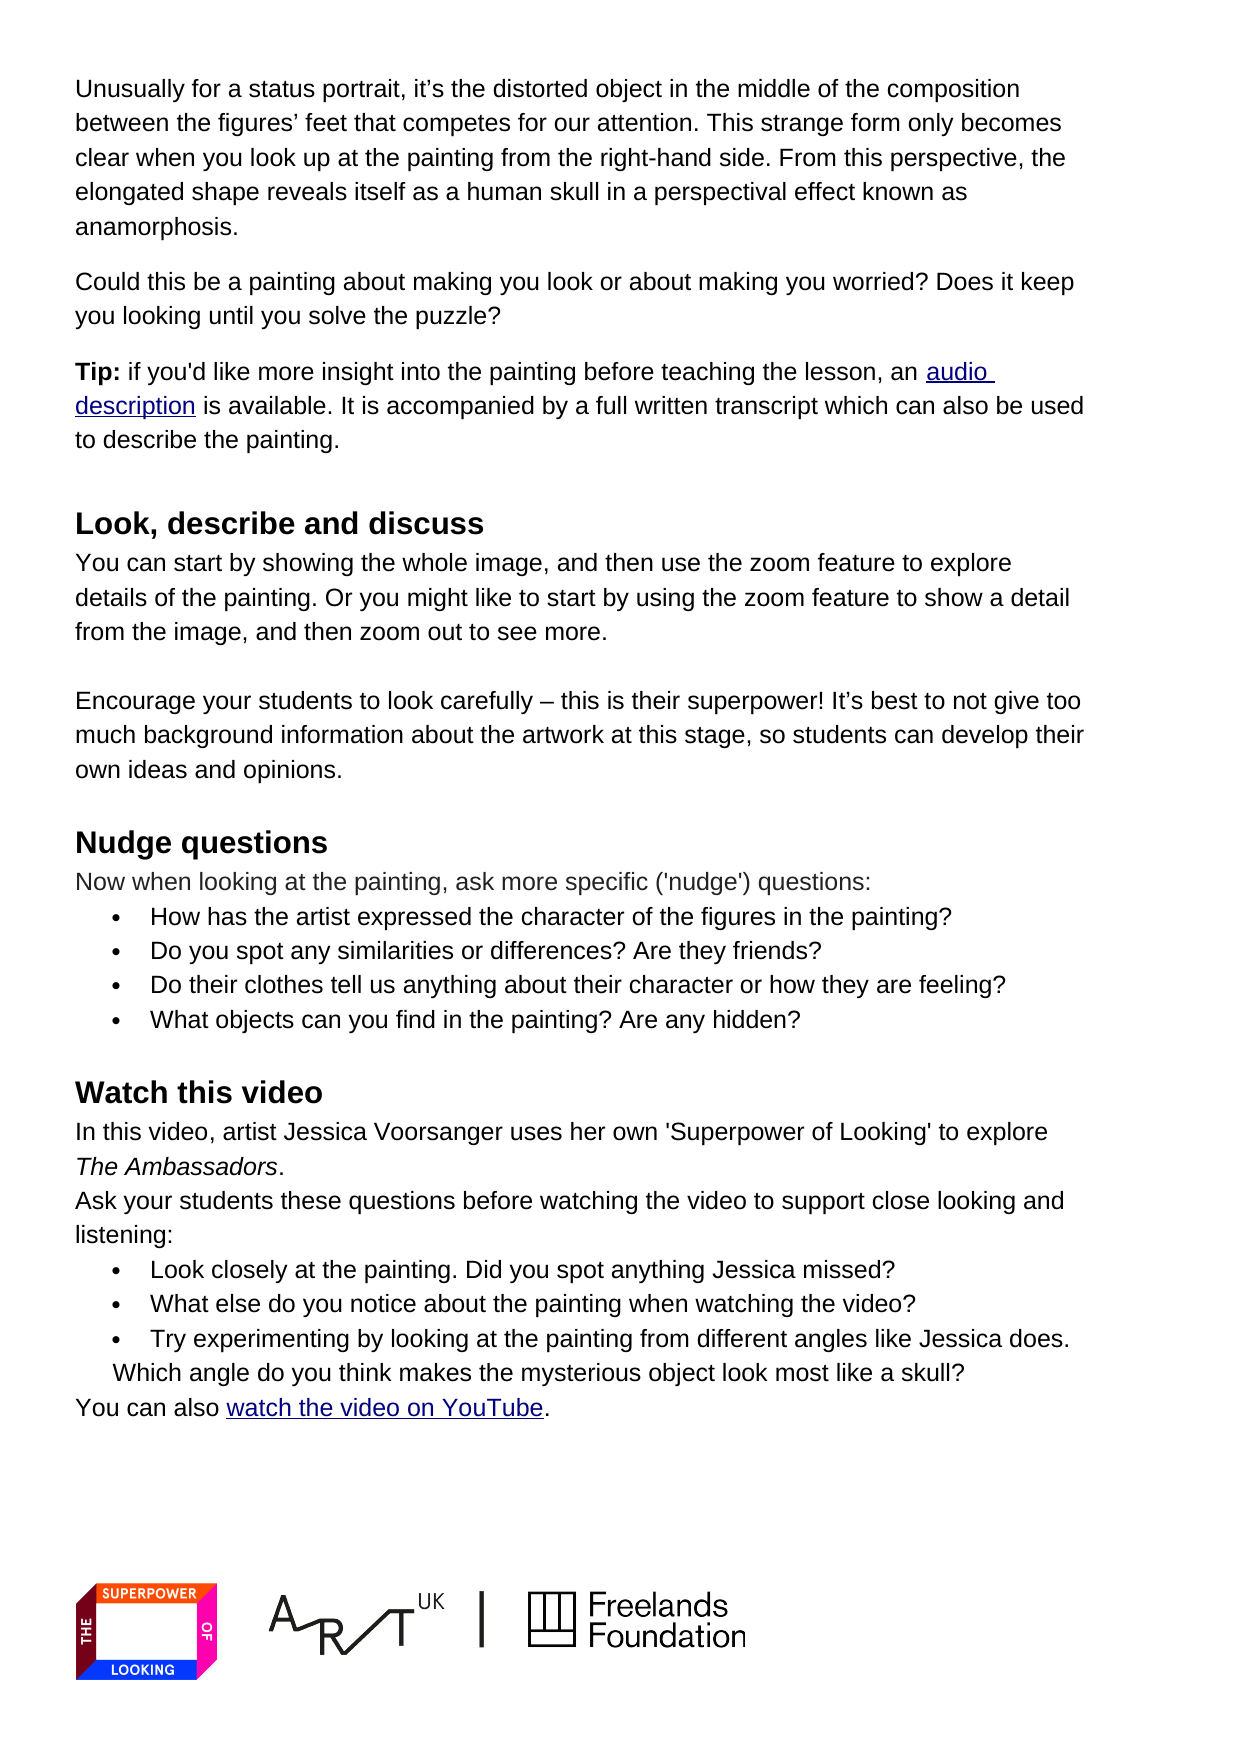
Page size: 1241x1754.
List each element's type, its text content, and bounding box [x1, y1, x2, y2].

text You can also watch the video on YouTube. [75, 1393, 1090, 1422]
list Do you spot any similarities or differences? Are they friends? [112, 936, 1090, 965]
text Look, describe and discuss [75, 505, 1090, 541]
list Look closely at the painting. Did you spot anything Jessica missed? [112, 1255, 1090, 1284]
text Could this be a painting about making you look or about making you worried? Does it keep you looking until you solve the puzzle? [75, 267, 1090, 330]
text Now when looking at the painting, ask more specific ('nudge') questions: [75, 867, 1090, 896]
list Do their clothes tell us anything about their character or how they are feeling? [112, 970, 1090, 999]
text Nudge questions [75, 824, 1090, 860]
list How has the artist expressed the character of the figures in the painting? [112, 901, 1090, 930]
text Watch this video [75, 1074, 1090, 1110]
text You can start by showing the whole image, and then use the zoom feature to explore details of the painting. Or you might like to start by using the zoom feature to show a detail from the image, and then zoom out to see more. [75, 548, 1090, 646]
text Ask your students these questions before watching the video to support close looking and listening: [75, 1186, 1090, 1249]
list What else do you notice about the painting when watching the video? [112, 1289, 1090, 1318]
text Unusually for a status portrait, it’s the distorted object in the middle of the composition between the figures’ feet that competes for our attention. This strange form only becomes clear when you look up at the painting from the right-hand side. From this perspective, the elongated shape reveals itself as a human skull in a perspectival effect known as anamorphosis. [75, 73, 1090, 240]
text Tip: if you'd like more insight into the painting before teaching the lesson, an audio description is available. It is accompanied by a full written transcript which can also be used to describe the painting. [75, 357, 1090, 454]
list Try experimenting by looking at the painting from different angles like Jessica does. Which angle do you think makes the mysterious object look most like a skull? [112, 1324, 1090, 1387]
text Encourage your students to look carefully – this is their superpower! It’s best to not give too much background information about the artwork at this stage, so students can develop their own ideas and opinions. [75, 686, 1090, 784]
list What objects can you find in the painting? Are any hidden? [112, 1005, 1090, 1034]
text In this video, artist Jessica Voorsanger uses her own 'Superpower of Looking' to explore The Ambassadors. [75, 1117, 1090, 1180]
